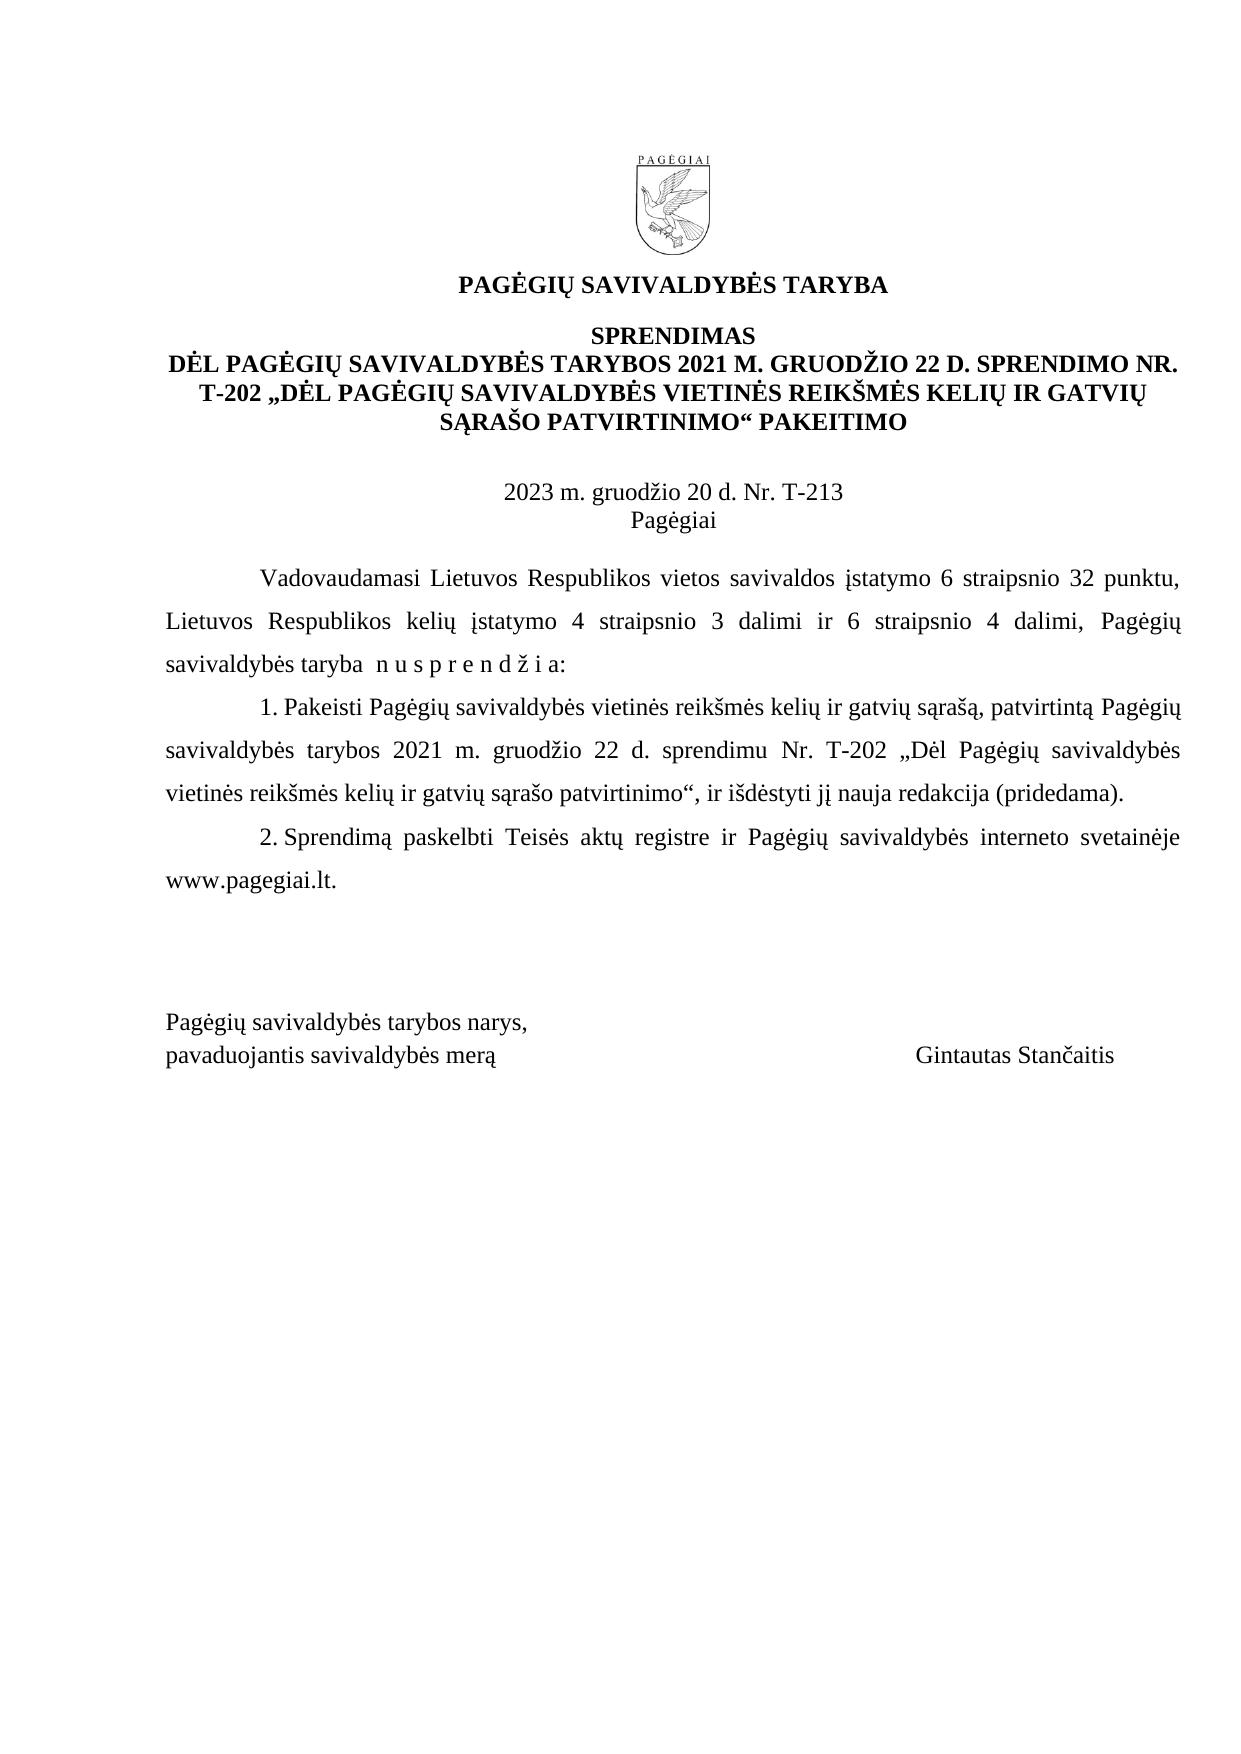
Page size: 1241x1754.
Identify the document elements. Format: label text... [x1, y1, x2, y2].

text pavaduojantis savivaldybės merą Gintautas Stančaitis [165, 1040, 1181, 1069]
text Pagėgiai [165, 505, 1181, 534]
text Vadovaudamasi Lietuvos Respublikos vietos savivaldos įstatymo 6 straipsnio 32 punktu, Lietuvos Respublikos kelių įstatymo 4 straipsnio 3 dalimi ir 6 straipsnio 4 dalimi, Pagėgių savivaldybės taryba n u s p r e n d ž i a: [165, 563, 1181, 678]
text SPRENDIMAS [165, 321, 1181, 349]
subtitle 2023 m. gruodžio 20 d. Nr. T-213 [165, 477, 1181, 505]
subtitle PAGĖGIŲ SAVIVALDYBĖS TARYBA [165, 271, 1181, 299]
text Pagėgių savivaldybės tarybos narys, [165, 1007, 1181, 1036]
text 1. Pakeisti Pagėgių savivaldybės vietinės reikšmės kelių ir gatvių sąrašą, patvirtintą Pagėgių savivaldybės tarybos 2021 m. gruodžio 22 d. sprendimu Nr. T-202 „Dėl Pagėgių savivaldybės vietinės reikšmės kelių ir gatvių sąrašo patvirtinimo“, ir išdėstyti jį nauja redakcija (pridedama). [165, 692, 1181, 807]
text DĖL PAGĖGIŲ SAVIVALDYBĖS TARYBOS 2021 M. GRUODŽIO 22 D. SPRENDIMO NR. T-202 „DĖL PAGĖGIŲ SAVIVALDYBĖS VIETINĖS REIKŠMĖS KELIŲ IR GATVIŲ SĄRAŠO PATVIRTINIMO“ PAKEITIMO [165, 349, 1181, 436]
text 2. Sprendimą paskelbti Teisės aktų registre ir Pagėgių savivaldybės interneto svetainėje www.pagegiai.lt. [165, 822, 1181, 893]
